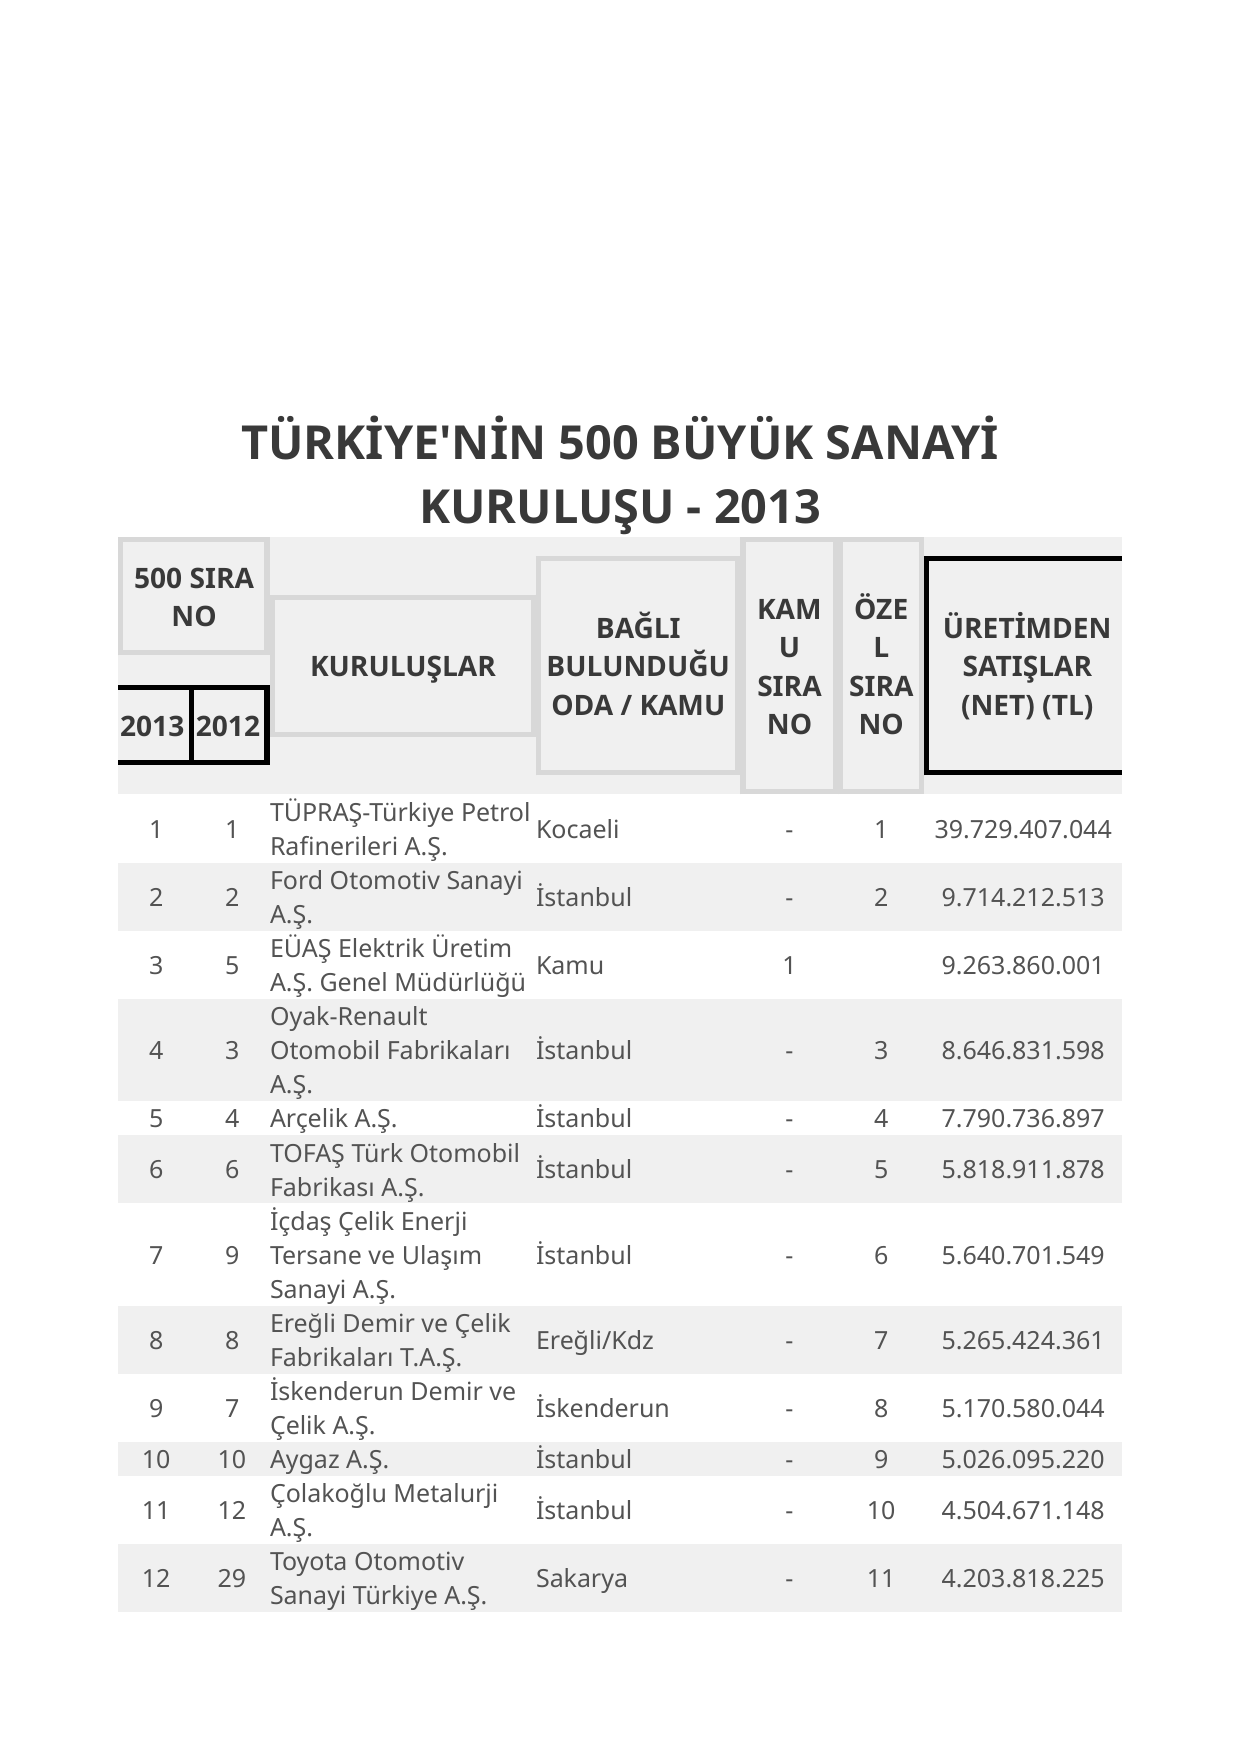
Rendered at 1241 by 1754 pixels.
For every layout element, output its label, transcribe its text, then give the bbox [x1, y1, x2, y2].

table_cell KAMU SIRA NO [746, 542, 833, 789]
table_cell 12 [194, 1476, 270, 1544]
table_cell 8 [194, 1306, 270, 1374]
table_cell - [740, 795, 838, 863]
table_cell KURULUŞLAR [275, 600, 531, 732]
table_cell 7 [194, 1374, 270, 1442]
table_cell İstanbul [536, 1476, 740, 1544]
table_cell 2012 [194, 690, 264, 760]
table_cell - [740, 1306, 838, 1374]
table_cell İskenderun Demir ve Çelik A.Ş. [270, 1374, 536, 1442]
table_cell 6 [838, 1203, 924, 1306]
table_cell TÜPRAŞ-Türkiye Petrol Rafinerileri A.Ş. [270, 795, 536, 863]
table_cell 3 [194, 999, 270, 1101]
table_cell 2 [838, 863, 924, 931]
table_cell 4 [194, 1101, 270, 1135]
table_cell Çolakoğlu Metalurji A.Ş. [270, 1476, 536, 1544]
table_cell 9 [838, 1442, 924, 1476]
table_cell 4.203.818.225 [924, 1544, 1122, 1612]
table_cell 5 [194, 931, 270, 999]
table_cell Kocaeli [536, 795, 740, 863]
table_cell TOFAŞ Türk Otomobil Fabrikası A.Ş. [270, 1135, 536, 1203]
table_cell Arçelik A.Ş. [270, 1101, 536, 1135]
table_cell 5.818.911.878 [924, 1135, 1122, 1203]
table_cell 2013 [118, 690, 189, 760]
table_cell 5.170.580.044 [924, 1374, 1122, 1442]
table_cell [270, 737, 536, 794]
table_cell Kamu [536, 931, 740, 999]
table_cell 4.504.671.148 [924, 1476, 1122, 1544]
table_cell Ereğli Demir ve Çelik Fabrikaları T.A.Ş. [270, 1306, 536, 1374]
table_cell - [740, 1203, 838, 1306]
table_cell 5.026.095.220 [924, 1442, 1122, 1476]
table_cell 5 [118, 1101, 194, 1135]
table_cell [270, 537, 536, 595]
table_cell [194, 765, 270, 794]
table_cell 8.646.831.598 [924, 999, 1122, 1101]
table_cell 12 [118, 1544, 194, 1612]
table_cell 10 [118, 1442, 194, 1476]
table_cell [536, 775, 740, 794]
table_cell [924, 537, 1122, 556]
table_cell 29 [194, 1544, 270, 1612]
table_cell BAĞLI BULUNDUĞU ODA / KAMU [541, 561, 735, 770]
table_header TÜRKİYE'NİN 500 BÜYÜK SANAYİ KURULUŞU - 2013 [118, 147, 1122, 537]
table_cell - [740, 1544, 838, 1612]
table_cell İstanbul [536, 863, 740, 931]
table_cell 7 [838, 1306, 924, 1374]
table_cell Oyak-Renault Otomobil Fabrikaları A.Ş. [270, 999, 536, 1101]
table_cell 10 [194, 1442, 270, 1476]
table_cell 10 [838, 1476, 924, 1544]
table_cell 2 [194, 863, 270, 931]
table_cell [838, 931, 924, 999]
table_cell 2 [118, 863, 194, 931]
table_cell 500 SIRA NO [123, 542, 264, 650]
table_cell [118, 765, 194, 794]
table_cell 4 [838, 1101, 924, 1135]
table_cell İstanbul [536, 1135, 740, 1203]
table_cell 11 [838, 1544, 924, 1612]
table_cell 8 [118, 1306, 194, 1374]
table_cell Ford Otomotiv Sanayi A.Ş. [270, 863, 536, 931]
table_cell - [740, 1476, 838, 1544]
table_cell İskenderun [536, 1374, 740, 1442]
table_cell - [740, 863, 838, 931]
table_cell İstanbul [536, 1101, 740, 1135]
table_cell 8 [838, 1374, 924, 1442]
table_cell 9 [118, 1374, 194, 1442]
table_cell 5.640.701.549 [924, 1203, 1122, 1306]
table_cell İstanbul [536, 1442, 740, 1476]
table_cell 5.265.424.361 [924, 1306, 1122, 1374]
table_cell Ereğli/Kdz [536, 1306, 740, 1374]
table_cell [194, 655, 270, 685]
table_cell 6 [118, 1135, 194, 1203]
table_cell 39.729.407.044 [924, 795, 1122, 863]
table_cell - [740, 1374, 838, 1442]
table_cell 4 [118, 999, 194, 1101]
table_cell Aygaz A.Ş. [270, 1442, 536, 1476]
table_cell [924, 775, 1122, 794]
table_cell [536, 537, 740, 556]
table_cell İçdaş Çelik Enerji Tersane ve Ulaşım Sanayi A.Ş. [270, 1203, 536, 1306]
table_cell İstanbul [536, 999, 740, 1101]
table_cell - [740, 999, 838, 1101]
table_cell 6 [194, 1135, 270, 1203]
table_cell 11 [118, 1476, 194, 1544]
table_cell Sakarya [536, 1544, 740, 1612]
table_cell 3 [118, 931, 194, 999]
table_cell 1 [118, 795, 194, 863]
table_cell Toyota Otomotiv Sanayi Türkiye A.Ş. [270, 1544, 536, 1612]
table_cell - [740, 1135, 838, 1203]
table_cell 1 [194, 795, 270, 863]
table_cell - [740, 1442, 838, 1476]
table_cell 5 [838, 1135, 924, 1203]
table_cell 7 [118, 1203, 194, 1306]
table_cell ÖZEL SIRA NO [843, 542, 919, 789]
table_cell 9 [194, 1203, 270, 1306]
table_cell 3 [838, 999, 924, 1101]
table_cell 9.714.212.513 [924, 863, 1122, 931]
table_cell - [740, 1101, 838, 1135]
table_cell 1 [740, 931, 838, 999]
table_cell 1 [838, 795, 924, 863]
table_cell 7.790.736.897 [924, 1101, 1122, 1135]
table_cell ÜRETİMDEN SATIŞLAR (NET) (TL) [929, 561, 1122, 770]
table_cell 9.263.860.001 [924, 931, 1122, 999]
table_cell [118, 655, 194, 685]
table_cell İstanbul [536, 1203, 740, 1306]
table_cell EÜAŞ Elektrik Üretim A.Ş. Genel Müdürlüğü [270, 931, 536, 999]
